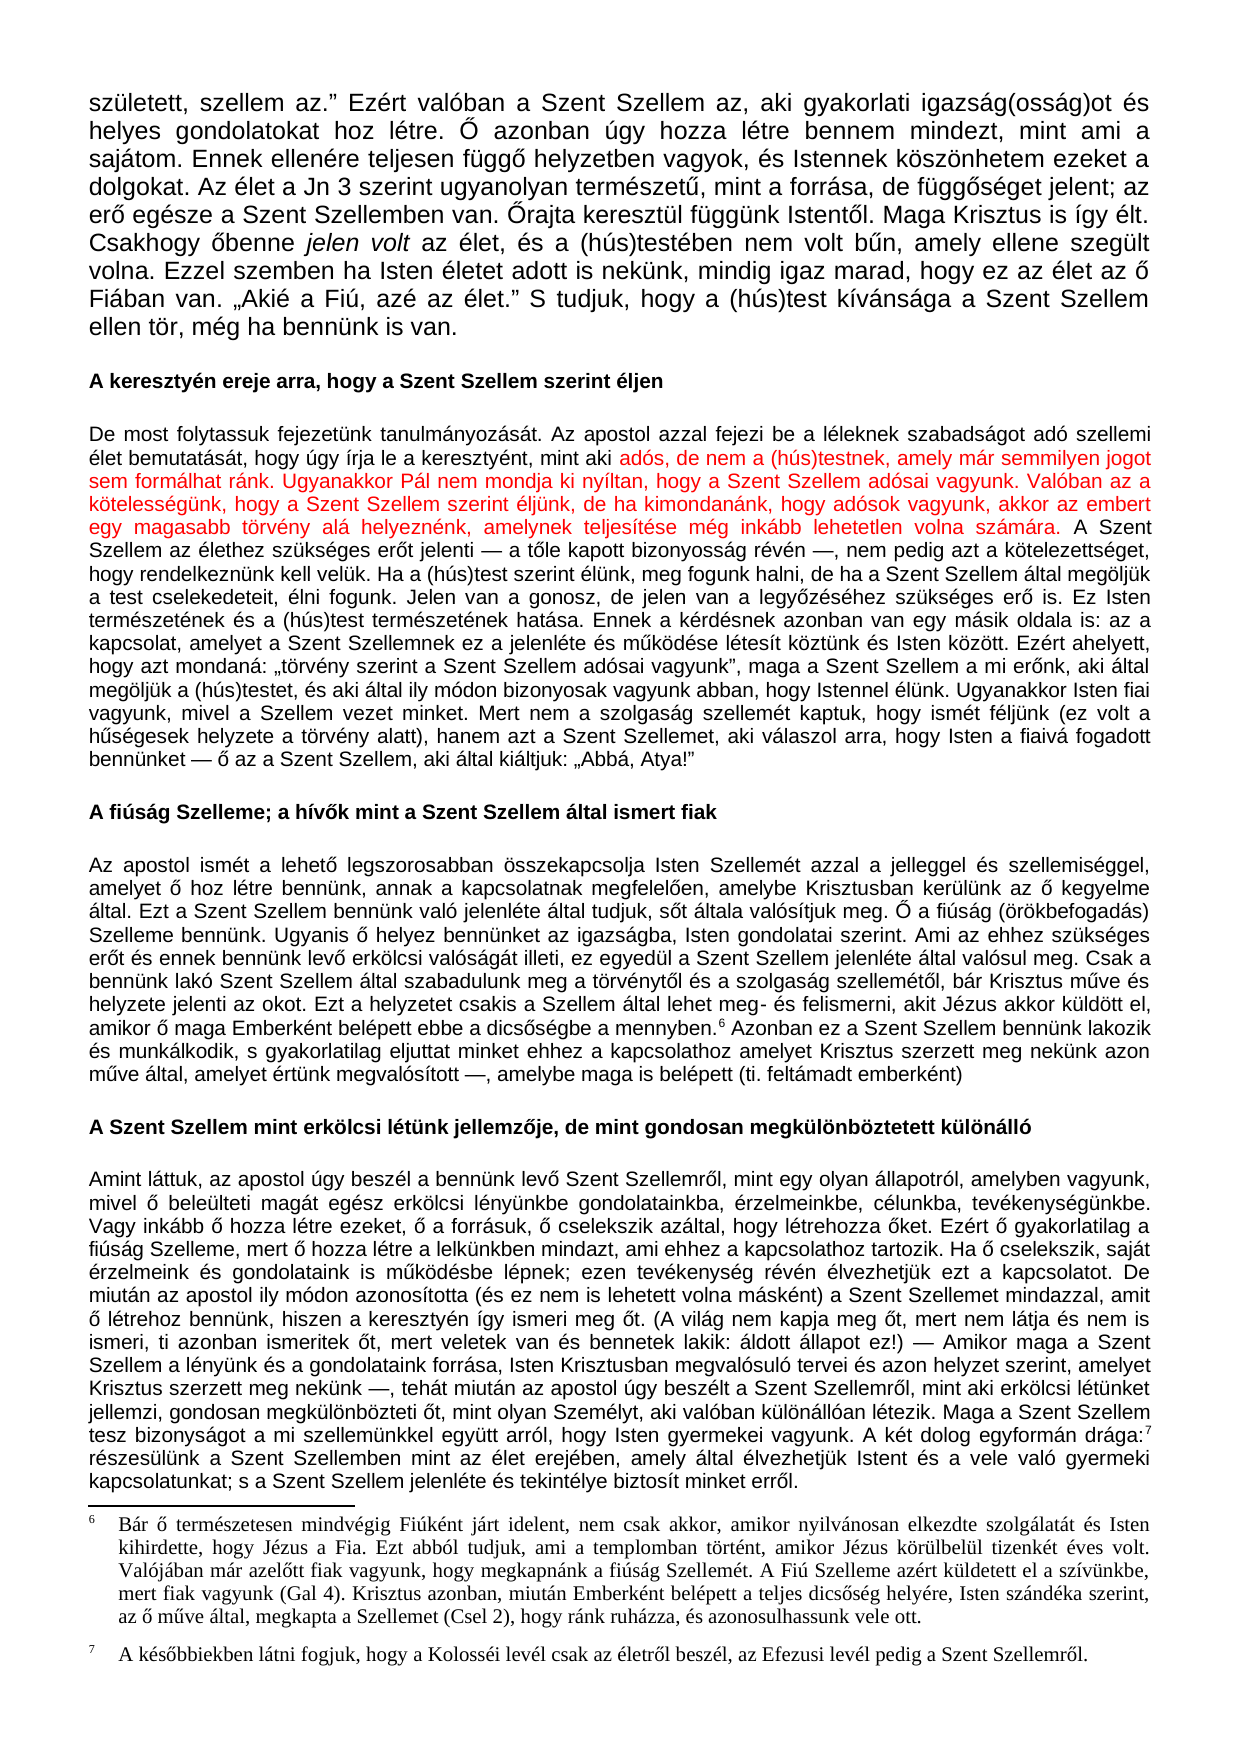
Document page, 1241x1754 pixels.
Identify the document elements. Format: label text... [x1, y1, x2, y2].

text A Szent Szellem mint erkölcsi létünk jellemzője, de mint gondosan megkülönböztetett különálló [88, 1115, 1152, 1138]
text A keresztyén ereje arra, hogy a Szent Szellem szerint éljen [88, 370, 1152, 393]
text Bár ő természetesen mindvégig Fiúként járt idelent, nem csak akkor, amikor nyilvánosan elkezdte szolgálatát és Isten kihirdette, hogy Jézus a Fia. Ezt abból tudjuk, ami a templomban történt, amikor Jézus körülbelül tizenkét éves volt. Valójában már azelőtt fiak vagyunk, hogy megkapnánk a fiúság Szellemét. A Fiú Szelleme azért küldetett el a szívünkbe, mert fiak vagyunk (Gal 4). Krisztus azonban, miután Emberként belépett a teljes dicsőség helyére, Isten szándéka szerint, az ő műve által, megkapta a Szellemet (Csel 2), hogy ránk ruházza, és azonosulhassunk vele ott. [88, 1512, 1152, 1628]
text A fiúság Szelleme; a hívők mint a Szent Szellem által ismert fiak [88, 801, 1152, 824]
text A későbbiekben látni fogjuk, hogy a Kolosséi levél csak az életről beszél, az Efezusi levél pedig a Szent Szellemről. [88, 1642, 1152, 1665]
text Amint láttuk, az apostol úgy beszél a bennünk levő Szent Szellemről, mint egy olyan állapotról, amelyben vagyunk, mivel ő beleülteti magát egész erkölcsi lényünkbe gondolatainkba, érzelmeinkbe, célunkba, tevékenységünkbe. Vagy inkább ő hozza létre ezeket, ő a forrásuk, ő cselekszik azáltal, hogy létrehozza őket. Ezért ő gyakorlatilag a fiúság Szelleme, mert ő hozza létre a lelkünkben mindazt, ami ehhez a kapcsolathoz tartozik. Ha ő cselekszik, saját érzelmeink és gondolataink is működésbe lépnek; ezen tevékenység révén élvezhetjük ezt a kapcsolatot. De miután az apostol ily módon azonosította (és ez nem is lehetett volna másként) a Szent Szellemet mindazzal, amit ő létrehoz bennünk, hiszen a keresztyén így ismeri meg őt. (A világ nem kapja meg őt, mert nem látja és nem is ismeri, ti azonban ismeritek őt, mert veletek van és bennetek lakik: áldott állapot ez!) — Amikor maga a Szent Szellem a lényünk és a gondolataink forrása, Isten Krisztusban megvalósuló tervei és azon helyzet szerint, amelyet Krisztus szerzett meg nekünk —, tehát miután az apostol úgy beszélt a Szent Szellemről, mint aki erkölcsi létünket jellemzi, gondosan megkülönbözteti őt, mint olyan Személyt, aki valóban különállóan létezik. Maga a Szent Szellem tesz bizonyságot a mi szellemünkkel együtt arról, hogy Isten gyermekei vagyunk. A két dolog egyformán drága: részesülünk a Szent Szellemben mint az élet erejében, amely által élvezhetjük Istent és a vele való gyermeki kapcsolatunkat; s a Szent Szellem jelenléte és tekintélye biztosít minket erről. [88, 1168, 1152, 1493]
text született, szellem az.” Ezért valóban a Szent Szellem az, aki gyakorlati igazság(osság)ot és helyes gondolatokat hoz létre. Ő azonban úgy hozza létre bennem mindezt, mint ami a sajátom. Ennek ellenére teljesen függő helyzetben vagyok, és Istennek köszönhetem ezeket a dolgokat. Az élet a Jn 3 szerint ugyanolyan természetű, mint a forrása, de függőséget jelent; az erő egésze a Szent Szellemben van. Őrajta keresztül függünk Istentől. Maga Krisztus is így élt. Csakhogy őbenne jelen volt az élet, és a (hús)testében nem volt bűn, amely ellene szegült volna. Ezzel szemben ha Isten életet adott is nekünk, mindig igaz marad, hogy ez az élet az ő Fiában van. „Akié a Fiú, azé az élet.” S tudjuk, hogy a (hús)test kívánsága a Szent Szellem ellen tör, még ha bennünk is van. [88, 88, 1152, 341]
text Az apostol ismét a lehető legszorosabban összekapcsolja Isten Szellemét azzal a jelleggel és szellemiséggel, amelyet ő hoz létre bennünk, annak a kapcsolatnak megfelelően, amelybe Krisztusban kerülünk az ő kegyelme által. Ezt a Szent Szellem bennünk való jelenléte által tudjuk, sőt általa valósítjuk meg. Ő a fiúság (örökbefogadás) Szelleme bennünk. Ugyanis ő helyez bennünket az igazságba, Isten gondolatai szerint. Ami az ehhez szükséges erőt és ennek bennünk levő erkölcsi valóságát illeti, ez egyedül a Szent Szellem jelenléte által valósul meg. Csak a bennünk lakó Szent Szellem által szabadulunk meg a törvénytől és a szolgaság szellemétől, bár Krisztus műve és helyzete jelenti az okot. Ezt a helyzetet csakis a Szellem által lehet meg‑ és felismerni, akit Jézus akkor küldött el, amikor ő maga Emberként belépett ebbe a dicsőségbe a mennyben. Azonban ez a Szent Szellem bennünk lakozik és munkálkodik, s gyakorlatilag eljuttat minket ehhez a kapcsolathoz amelyet Krisztus szerzett meg nekünk azon műve által, amelyet értünk megvalósított —, amelybe maga is belépett (ti. feltámadt emberként) [88, 853, 1152, 1086]
text De most folytassuk fejezetünk tanulmányozását. Az apostol azzal fejezi be a léleknek szabadságot adó szellemi élet bemutatását, hogy úgy írja le a keresztyént, mint aki adós, de nem a (hús)testnek, amely már semmilyen jogot sem formálhat ránk. Ugyanakkor Pál nem mondja ki nyíltan, hogy a Szent Szellem adósai vagyunk. Valóban az a kötelességünk, hogy a Szent Szellem szerint éljünk, de ha kimondanánk, hogy adósok vagyunk, akkor az embert egy magasabb törvény alá helyeznénk, amelynek teljesítése még inkább lehetetlen volna számára. A Szent Szellem az élethez szükséges erőt jelenti — a tőle kapott bizonyosság révén —, nem pedig azt a kötelezettséget, hogy rendelkeznünk kell velük. Ha a (hús)test szerint élünk, meg fogunk halni, de ha a Szent Szellem által megöljük a test cselekedeteit, élni fogunk. Jelen van a gonosz, de jelen van a legyőzéséhez szükséges erő is. Ez Isten természetének és a (hús)test természetének hatása. Ennek a kérdésnek azonban van egy másik oldala is: az a kapcsolat, amelyet a Szent Szellemnek ez a jelenléte és működése létesít köztünk és Isten között. Ezért ahelyett, hogy azt mondaná: „törvény szerint a Szent Szellem adósai vagyunk”, maga a Szent Szellem a mi erőnk, aki által megöljük a (hús)testet, és aki által ily módon bizonyosak vagyunk abban, hogy Istennel élünk. Ugyanakkor Isten fiai vagyunk, mivel a Szellem vezet minket. Mert nem a szolgaság szellemét kaptuk, hogy ismét féljünk (ez volt a hűségesek helyzete a törvény alatt), hanem azt a Szent Szellemet, aki válaszol arra, hogy Isten a fiaivá fogadott bennünket — ő az a Szent Szellem, aki által kiáltjuk: „Abbá, Atya!” [88, 423, 1152, 771]
